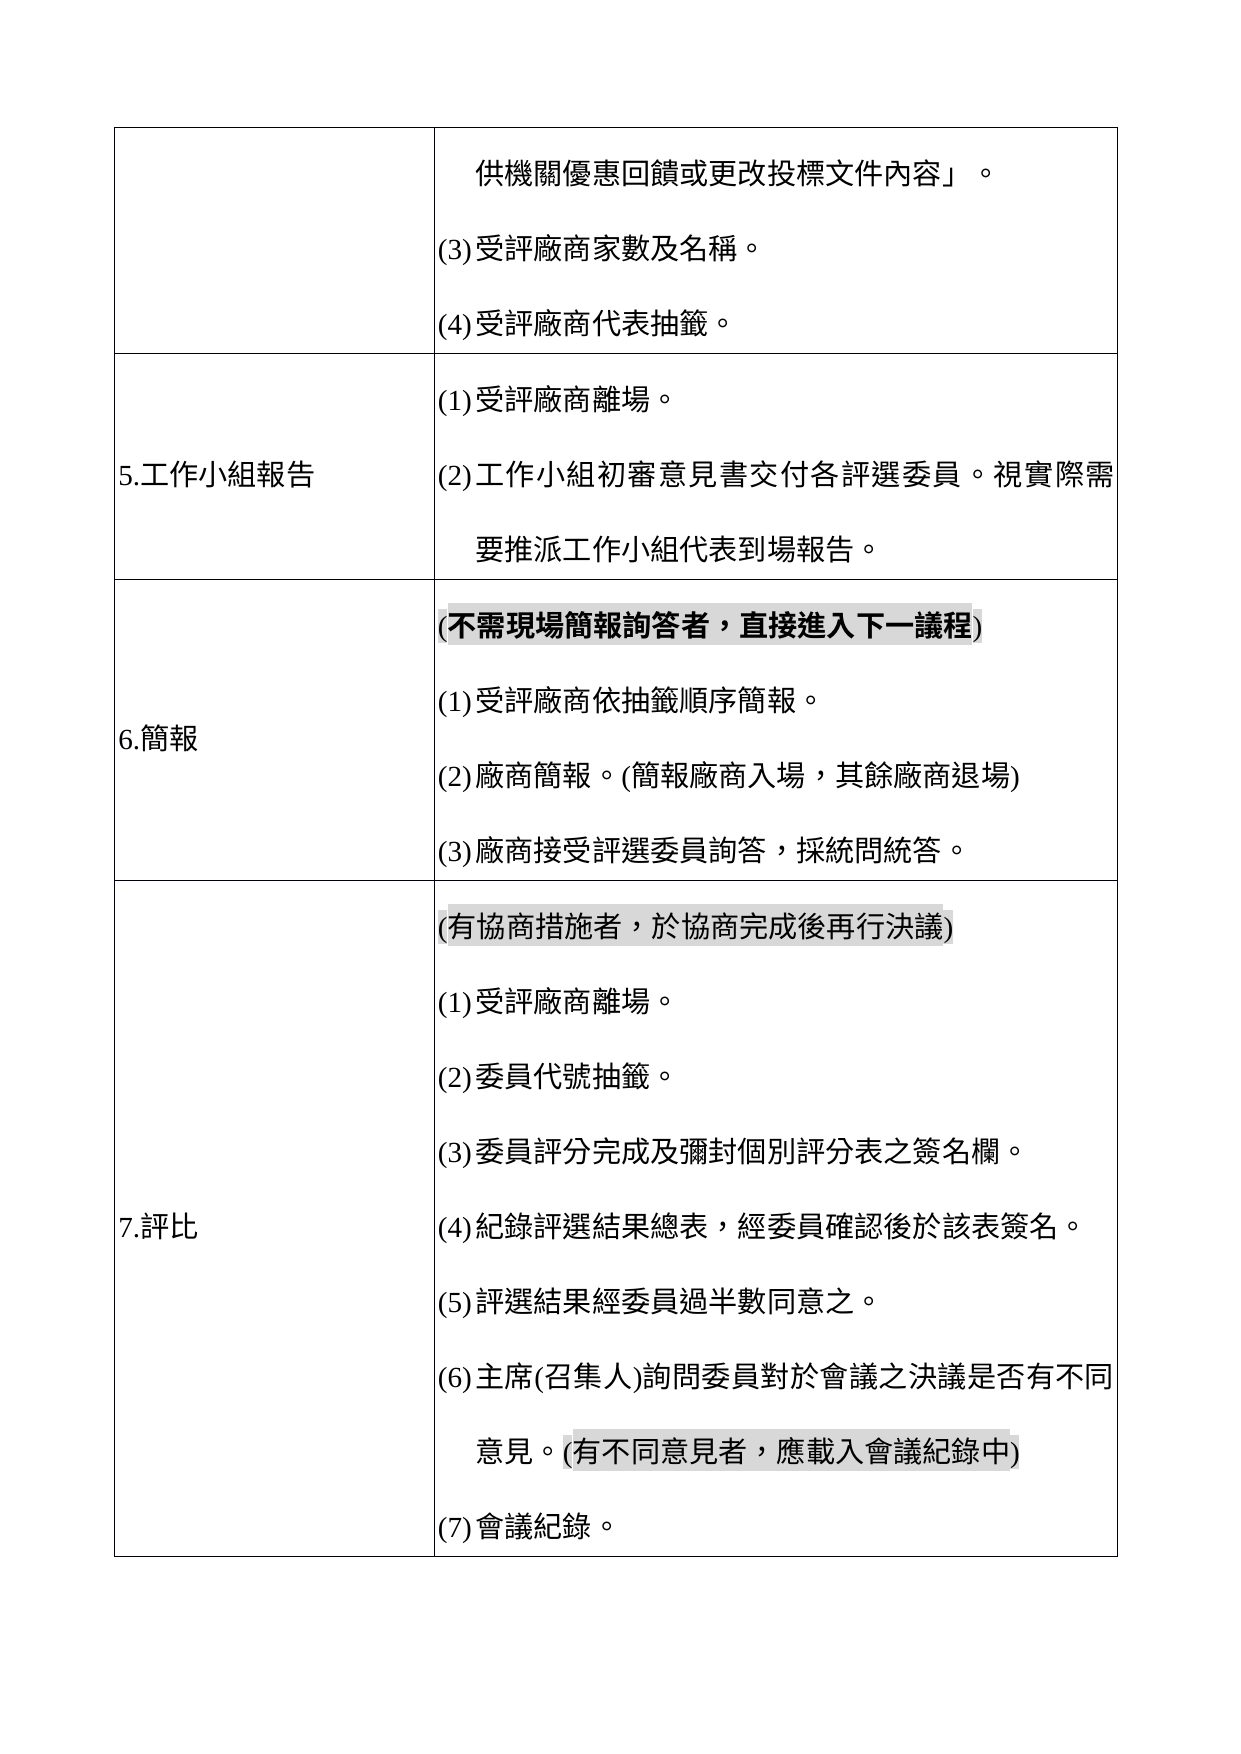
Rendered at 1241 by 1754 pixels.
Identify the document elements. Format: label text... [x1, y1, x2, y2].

table_cell 7.評比 [115, 881, 434, 1556]
table_cell (不需現場簡報詢答者，直接進入下一議程) 受評廠商依抽籤順序簡報。 廠商簡報。(簡報廠商入場，其餘廠商退場) 廠商接受評選委員詢答，採統問統答。 [435, 580, 1117, 880]
table_cell 5.工作小組報告 [115, 354, 434, 579]
table_cell 受評廠商離場。 工作小組初審意見書交付各評選委員。視實際需要推派工作小組代表到場報告。 [435, 354, 1117, 579]
table_cell (有協商措施者，於協商完成後再行決議) 受評廠商離場。 委員代號抽籤。 委員評分完成及彌封個別評分表之簽名欄。 紀錄評選結果總表，經委員確認後於該表簽名。 評選結果經委員過半數同意之。 主席(召集人)詢問委員對於會議之決議是否有不同意見。(有不同意見者，應載入會議紀錄中) 會議紀錄。 [435, 881, 1117, 1556]
table_cell [115, 128, 434, 353]
table_cell 供機關優惠回饋或更改投標文件內容」。 受評廠商家數及名稱。 受評廠商代表抽籤。 [435, 128, 1117, 353]
table_cell 6.簡報 [115, 580, 434, 880]
